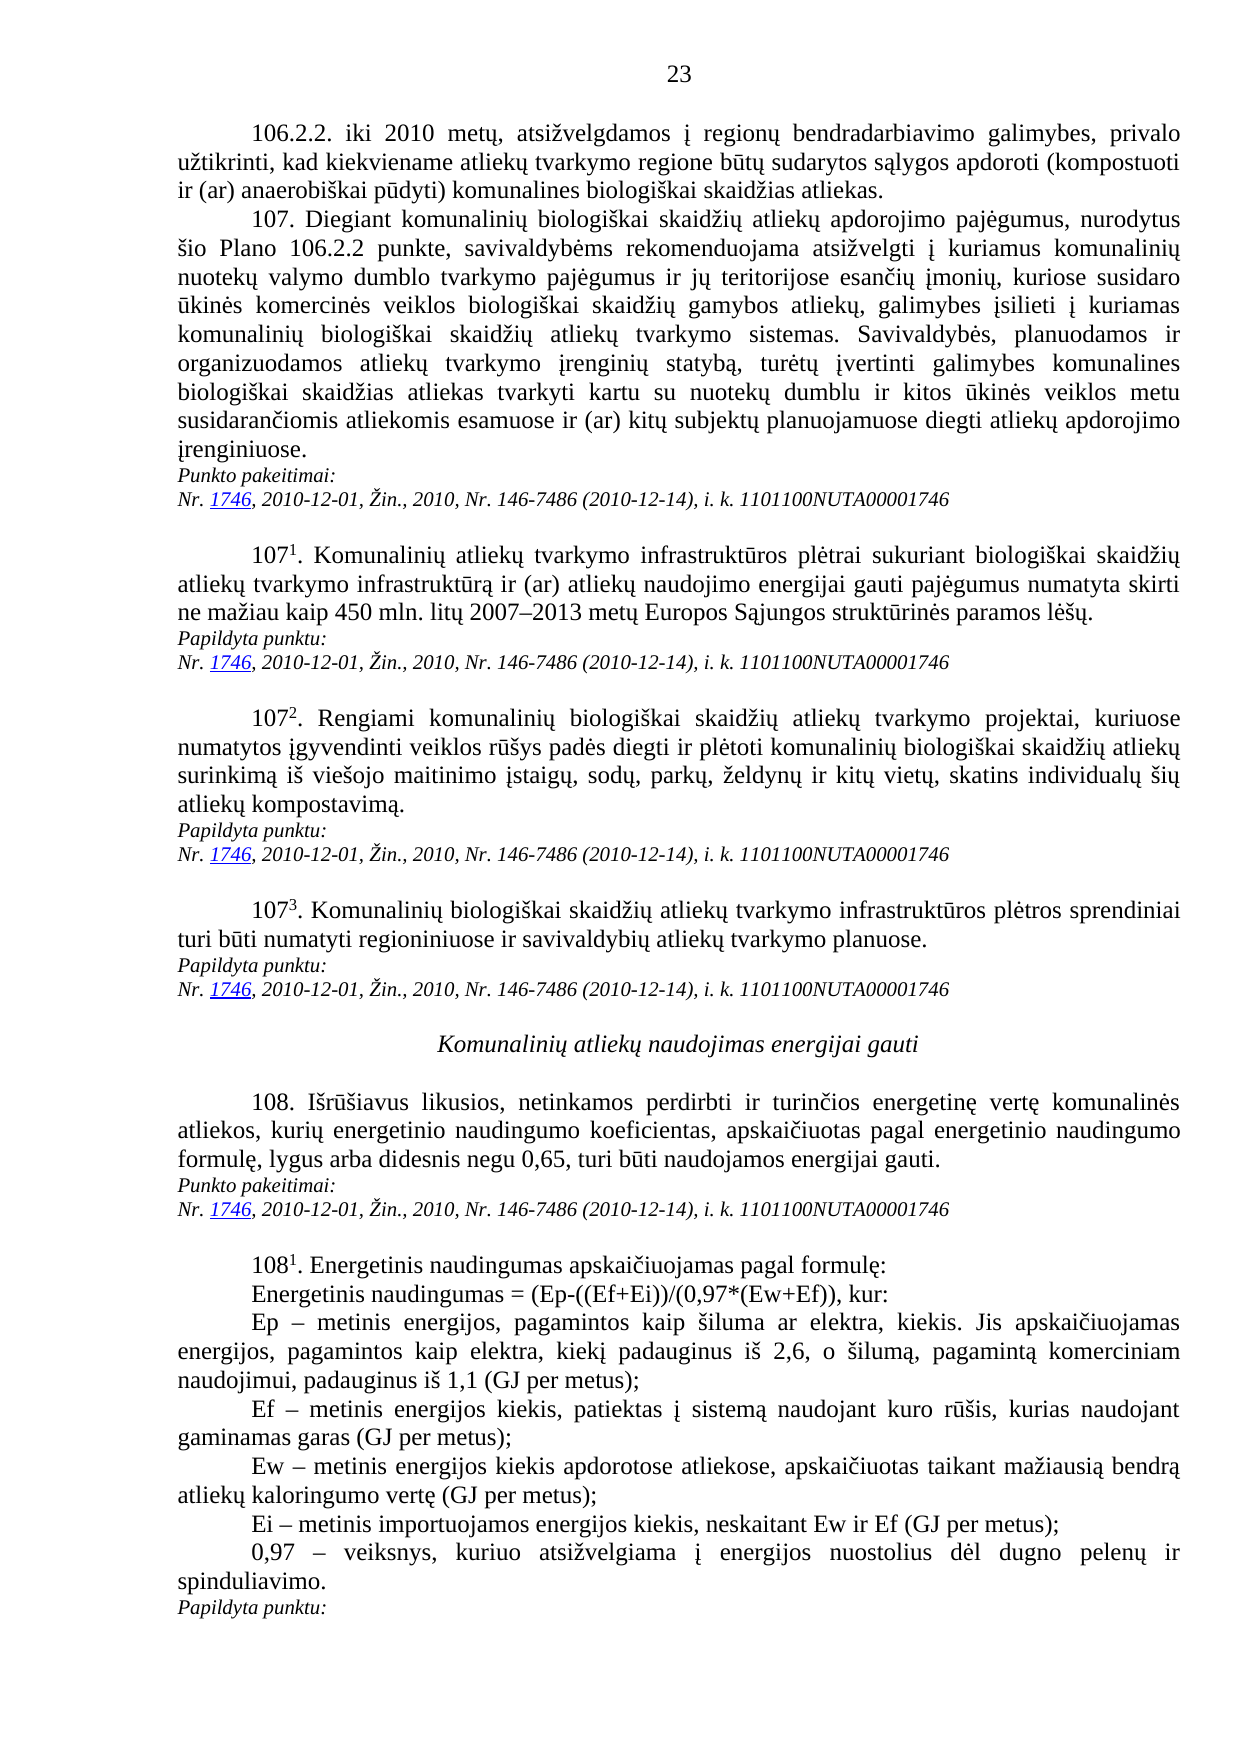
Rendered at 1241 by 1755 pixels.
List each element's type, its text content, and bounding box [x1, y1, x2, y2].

text Papildyta punktu: [177, 818, 1181, 842]
text 107. Diegiant komunalinių biologiškai skaidžių atliekų apdorojimo pajėgumus, nurodytus šio Plano 106.2.2 punkte, savivaldybėms rekomenduojama atsižvelgti į kuriamus komunalinių nuotekų valymo dumblo tvarkymo pajėgumus ir jų teritorijose esančių įmonių, kuriose susidaro ūkinės komercinės veiklos biologiškai skaidžių gamybos atliekų, galimybes įsilieti į kuriamas komunalinių biologiškai skaidžių atliekų tvarkymo sistemas. Savivaldybės, planuodamos ir organizuodamos atliekų tvarkymo įrenginių statybą, turėtų įvertinti galimybes komunalines biologiškai skaidžias atliekas tvarkyti kartu su nuotekų dumblu ir kitos ūkinės veiklos metu susidarančiomis atliekomis esamuose ir (ar) kitų subjektų planuojamuose diegti atliekų apdorojimo įrenginiuose. [177, 204, 1181, 463]
text Nr. 1746, 2010-12-01, Žin., 2010, Nr. 146-7486 (2010-12-14), i. k. 1101100NUTA00001746 [177, 487, 1181, 511]
text Punkto pakeitimai: [177, 463, 1181, 487]
text Nr. 1746, 2010-12-01, Žin., 2010, Nr. 146-7486 (2010-12-14), i. k. 1101100NUTA00001746 [177, 1197, 1181, 1221]
text Ep – metinis energijos, pagamintos kaip šiluma ar elektra, kiekis. Jis apskaičiuojamas energijos, pagamintos kaip elektra, kiekį padauginus iš 2,6, o šilumą, pagamintą komerciniam naudojimui, padauginus iš 1,1 (GJ per metus); [177, 1307, 1181, 1394]
text 1073. Komunalinių biologiškai skaidžių atliekų tvarkymo infrastruktūros plėtros sprendiniai turi būti numatyti regioniniuose ir savivaldybių atliekų tvarkymo planuose. [177, 895, 1181, 952]
text 1071. Komunalinių atliekų tvarkymo infrastruktūros plėtrai sukuriant biologiškai skaidžių atliekų tvarkymo infrastruktūrą ir (ar) atliekų naudojimo energijai gauti pajėgumus numatyta skirti ne mažiau kaip 450 mln. litų 2007–2013 metų Europos Sąjungos struktūrinės paramos lėšų. [177, 540, 1181, 626]
text Nr. 1746, 2010-12-01, Žin., 2010, Nr. 146-7486 (2010-12-14), i. k. 1101100NUTA00001746 [177, 842, 1181, 866]
text 0,97 – veiksnys, kuriuo atsižvelgiama į energijos nuostolius dėl dugno pelenų ir spinduliavimo. [177, 1537, 1181, 1595]
text Nr. 1746, 2010-12-01, Žin., 2010, Nr. 146-7486 (2010-12-14), i. k. 1101100NUTA00001746 [177, 650, 1181, 674]
text Nr. 1746, 2010-12-01, Žin., 2010, Nr. 146-7486 (2010-12-14), i. k. 1101100NUTA00001746 [177, 977, 1181, 1001]
text 1072. Rengiami komunalinių biologiškai skaidžių atliekų tvarkymo projektai, kuriuose numatytos įgyvendinti veiklos rūšys padės diegti ir plėtoti komunalinių biologiškai skaidžių atliekų surinkimą iš viešojo maitinimo įstaigų, sodų, parkų, želdynų ir kitų vietų, skatins individualų šių atliekų kompostavimą. [177, 703, 1181, 818]
text Ew – metinis energijos kiekis apdorotose atliekose, apskaičiuotas taikant mažiausią bendrą atliekų kaloringumo vertę (GJ per metus); [177, 1451, 1181, 1509]
text 106.2.2. iki 2010 metų, atsižvelgdamos į regionų bendradarbiavimo galimybes, privalo užtikrinti, kad kiekviename atliekų tvarkymo regione būtų sudarytos sąlygos apdoroti (kompostuoti ir (ar) anaerobiškai pūdyti) komunalines biologiškai skaidžias atliekas. [177, 118, 1181, 204]
text Energetinis naudingumas = (Ep-((Ef+Ei))/(0,97*(Ew+Ef)), kur: [177, 1279, 1181, 1307]
text Ef – metinis energijos kiekis, patiektas į sistemą naudojant kuro rūšis, kurias naudojant gaminamas garas (GJ per metus); [177, 1394, 1181, 1451]
text Papildyta punktu: [177, 1595, 1181, 1619]
text 1081. Energetinis naudingumas apskaičiuojamas pagal formulę: [177, 1250, 1181, 1279]
text Ei – metinis importuojamos energijos kiekis, neskaitant Ew ir Ef (GJ per metus); [177, 1509, 1181, 1537]
text Punkto pakeitimai: [177, 1173, 1181, 1197]
text Papildyta punktu: [177, 952, 1181, 977]
text 108. Išrūšiavus likusios, netinkamos perdirbti ir turinčios energetinę vertę komunalinės atliekos, kurių energetinio naudingumo koeficientas, apskaičiuotas pagal energetinio naudingumo formulę, lygus arba didesnis negu 0,65, turi būti naudojamos energijai gauti. [177, 1087, 1181, 1173]
text Papildyta punktu: [177, 626, 1181, 650]
text Komunalinių atliekų naudojimas energijai gauti [177, 1029, 1181, 1058]
